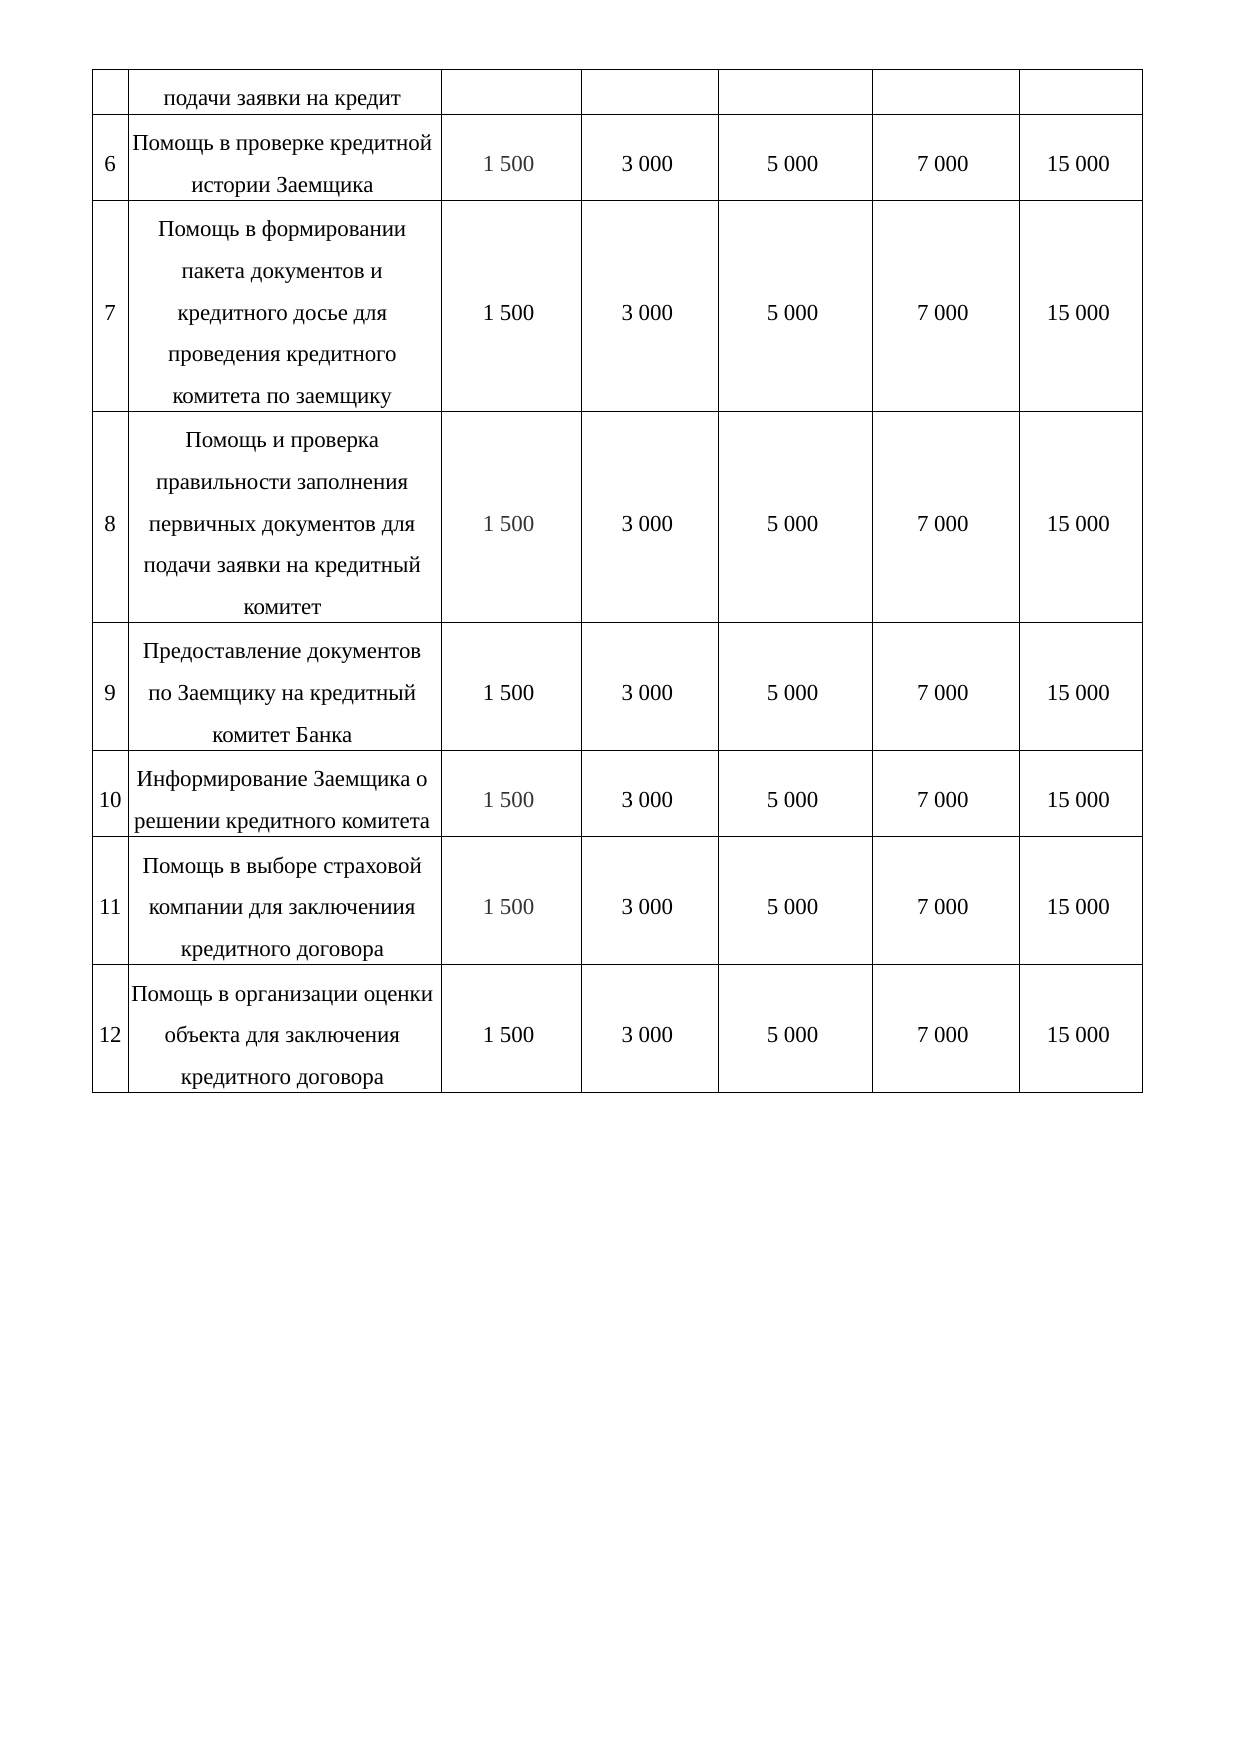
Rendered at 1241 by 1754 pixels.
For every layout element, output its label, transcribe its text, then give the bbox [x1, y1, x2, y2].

table_header [632, 1291, 1173, 1333]
table_cell 3 000 [582, 837, 718, 964]
table_cell 1 500 [442, 201, 581, 411]
table_header [92, 1291, 632, 1333]
table_cell Информирование Заемщика о решении кредитного комитета [129, 751, 441, 836]
table_cell 3 000 [582, 201, 718, 411]
table_cell 15 000 [1020, 751, 1142, 836]
table_cell [582, 70, 718, 114]
table_cell 3 000 [582, 751, 718, 836]
table_cell 7 000 [873, 623, 1019, 750]
table_cell 1 500 [442, 837, 581, 964]
table_cell 15 000 [1020, 412, 1142, 622]
table_cell 1 500 [442, 751, 581, 836]
table_cell 15 000 [1020, 623, 1142, 750]
table_cell 7 000 [873, 965, 1019, 1092]
table_cell Предоставление документов по Заемщику на кредитный комитет Банка [129, 623, 441, 750]
table_cell 7 000 [873, 751, 1019, 836]
table_cell [719, 70, 872, 114]
table_cell 15 000 [1020, 115, 1142, 200]
table_cell [442, 70, 581, 114]
table_cell Помощь в проверке кредитной истории Заемщика [129, 115, 441, 200]
table_cell 5 000 [719, 115, 872, 200]
table_cell 7 [93, 201, 128, 411]
table_cell 12 [93, 965, 128, 1092]
table_cell 5 000 [719, 965, 872, 1092]
table_cell 7 000 [873, 412, 1019, 622]
table_cell 1 500 [442, 115, 581, 200]
table_cell [1020, 70, 1142, 114]
table_cell [873, 70, 1019, 114]
table_cell Помощь в выборе страховой компании для заключениия кредитного договора [129, 837, 441, 964]
table_cell Помощь и проверка правильности заполнения первичных документов для подачи заявки на кредитный комитет [129, 412, 441, 622]
table_cell 5 000 [719, 837, 872, 964]
table_cell 7 000 [873, 201, 1019, 411]
table_cell 9 [93, 623, 128, 750]
table_cell 3 000 [582, 965, 718, 1092]
table_cell 15 000 [1020, 965, 1142, 1092]
table_cell подачи заявки на кредит [129, 70, 441, 114]
table_cell Помощь в формировании пакета документов и кредитного досье для проведения кредитного комитета по заемщику [129, 201, 441, 411]
table_cell 15 000 [1020, 201, 1142, 411]
table_cell 5 000 [719, 201, 872, 411]
table_cell 3 000 [582, 115, 718, 200]
table_cell 5 000 [719, 623, 872, 750]
table_cell Помощь в организации оценки объекта для заключения кредитного договора [129, 965, 441, 1092]
table_cell [93, 70, 128, 114]
table_cell 3 000 [582, 412, 718, 622]
table_cell 10 [93, 751, 128, 836]
table_cell 7 000 [873, 115, 1019, 200]
table_cell 7 000 [873, 837, 1019, 964]
table_cell 15 000 [1020, 837, 1142, 964]
table_cell 3 000 [582, 623, 718, 750]
table_cell 6 [93, 115, 128, 200]
table_cell 1 500 [442, 965, 581, 1092]
table_cell 1 500 [442, 412, 581, 622]
table_cell 8 [93, 412, 128, 622]
table_cell 5 000 [719, 412, 872, 622]
table_cell 5 000 [719, 751, 872, 836]
table_cell 11 [93, 837, 128, 964]
table_cell 1 500 [442, 623, 581, 750]
